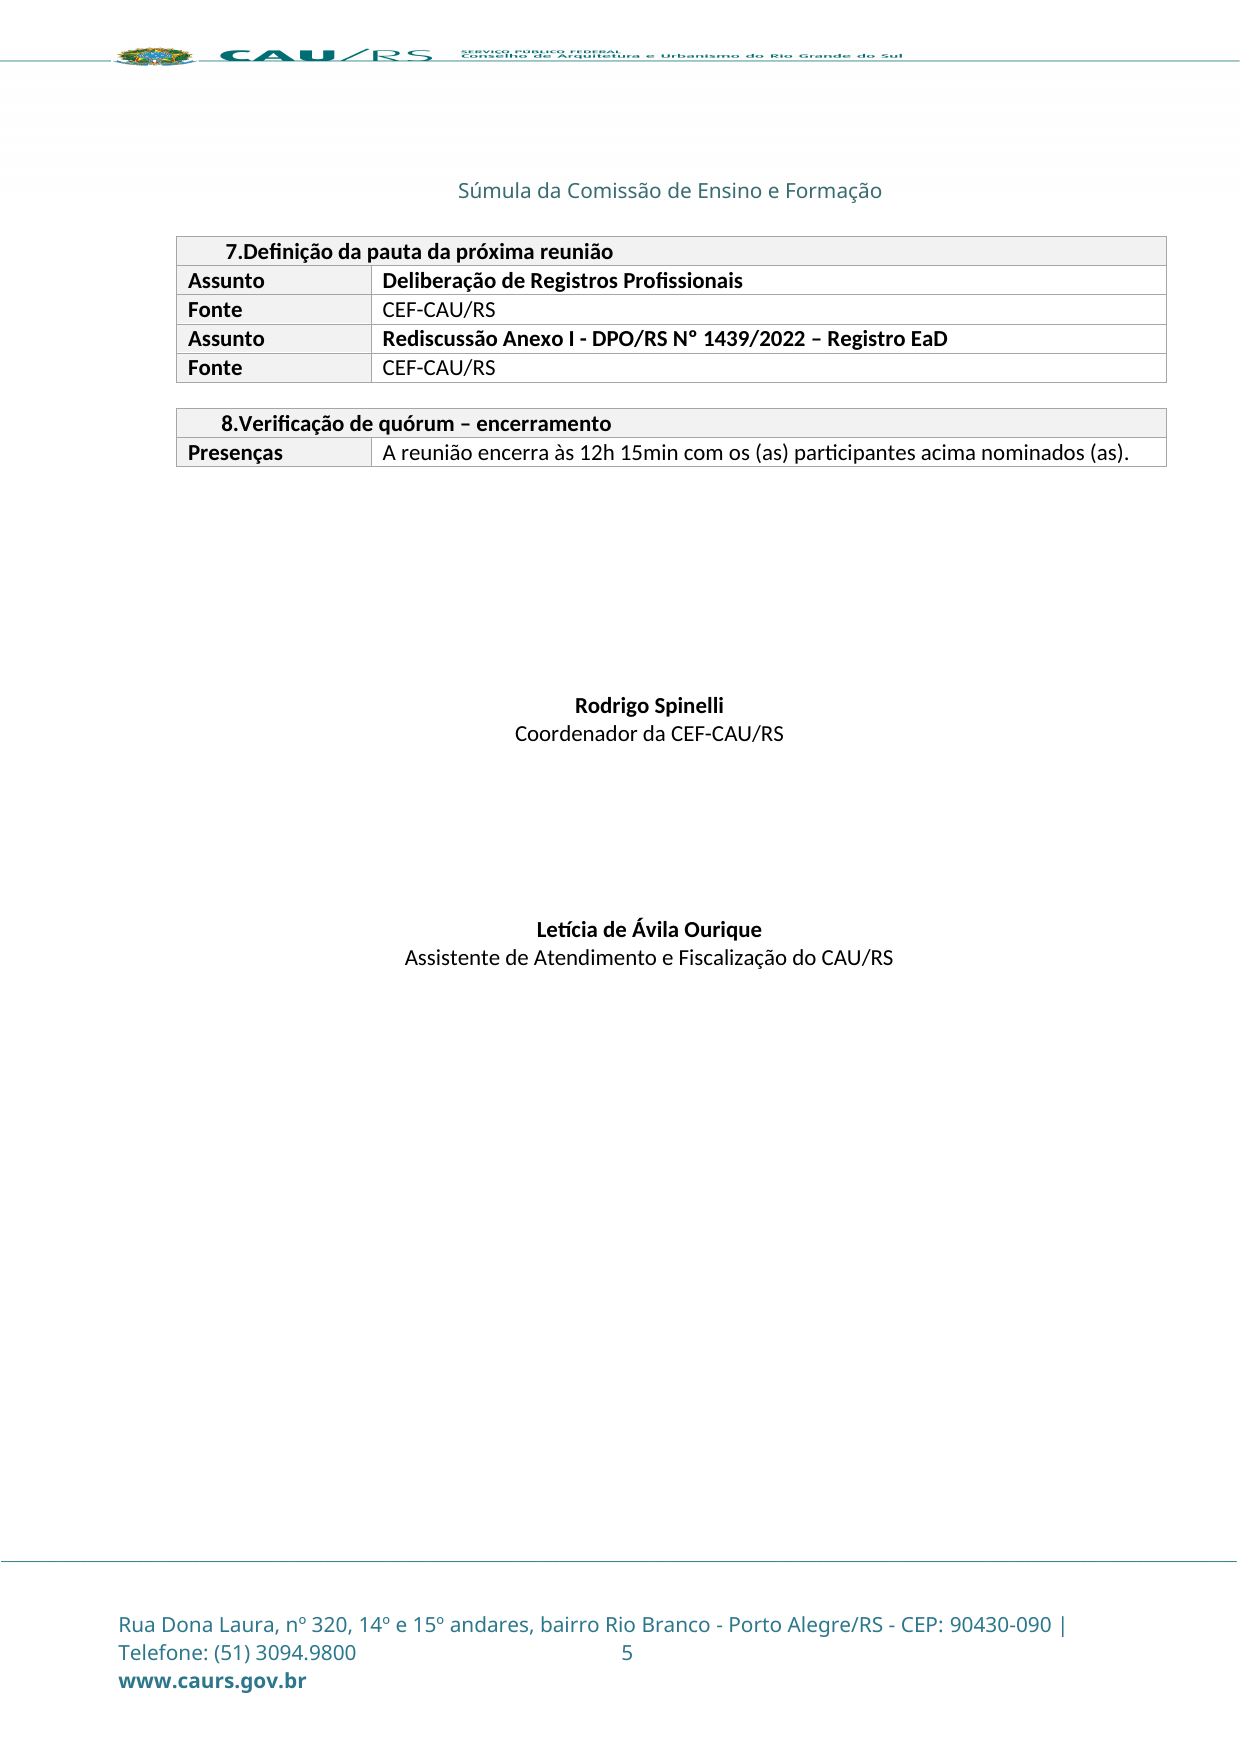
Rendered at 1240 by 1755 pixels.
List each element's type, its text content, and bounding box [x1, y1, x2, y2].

table_cell [177, 383, 371, 408]
text Rodrigo Spinelli [177, 691, 1121, 719]
table_cell Deliberação de Registros Profissionais [372, 266, 1166, 294]
table_cell Assunto [177, 266, 371, 294]
text Coordenador da CEF-CAU/RS [177, 719, 1121, 747]
table_cell 8.Verificação de quórum – encerramento [177, 409, 1166, 437]
table_cell CEF-CAU/RS [372, 354, 1166, 382]
text Letícia de Ávila Ourique [177, 916, 1121, 943]
table_cell CEF-CAU/RS [372, 295, 1166, 323]
text Assistente de Atendimento e Fiscalização do CAU/RS [177, 943, 1121, 972]
table_cell Assunto [177, 325, 371, 352]
table_cell Rediscussão Anexo I - DPO/RS Nº 1439/2022 – Registro EaD [372, 325, 1166, 352]
table_cell Presenças [177, 438, 371, 466]
table_cell 7.Definição da pauta da próxima reunião [177, 237, 1166, 265]
table_cell Fonte [177, 295, 371, 323]
table_cell A reunião encerra às 12h 15min com os (as) participantes acima nominados (as). [372, 438, 1166, 466]
table_cell [371, 383, 1166, 408]
table_cell Fonte [177, 354, 371, 382]
